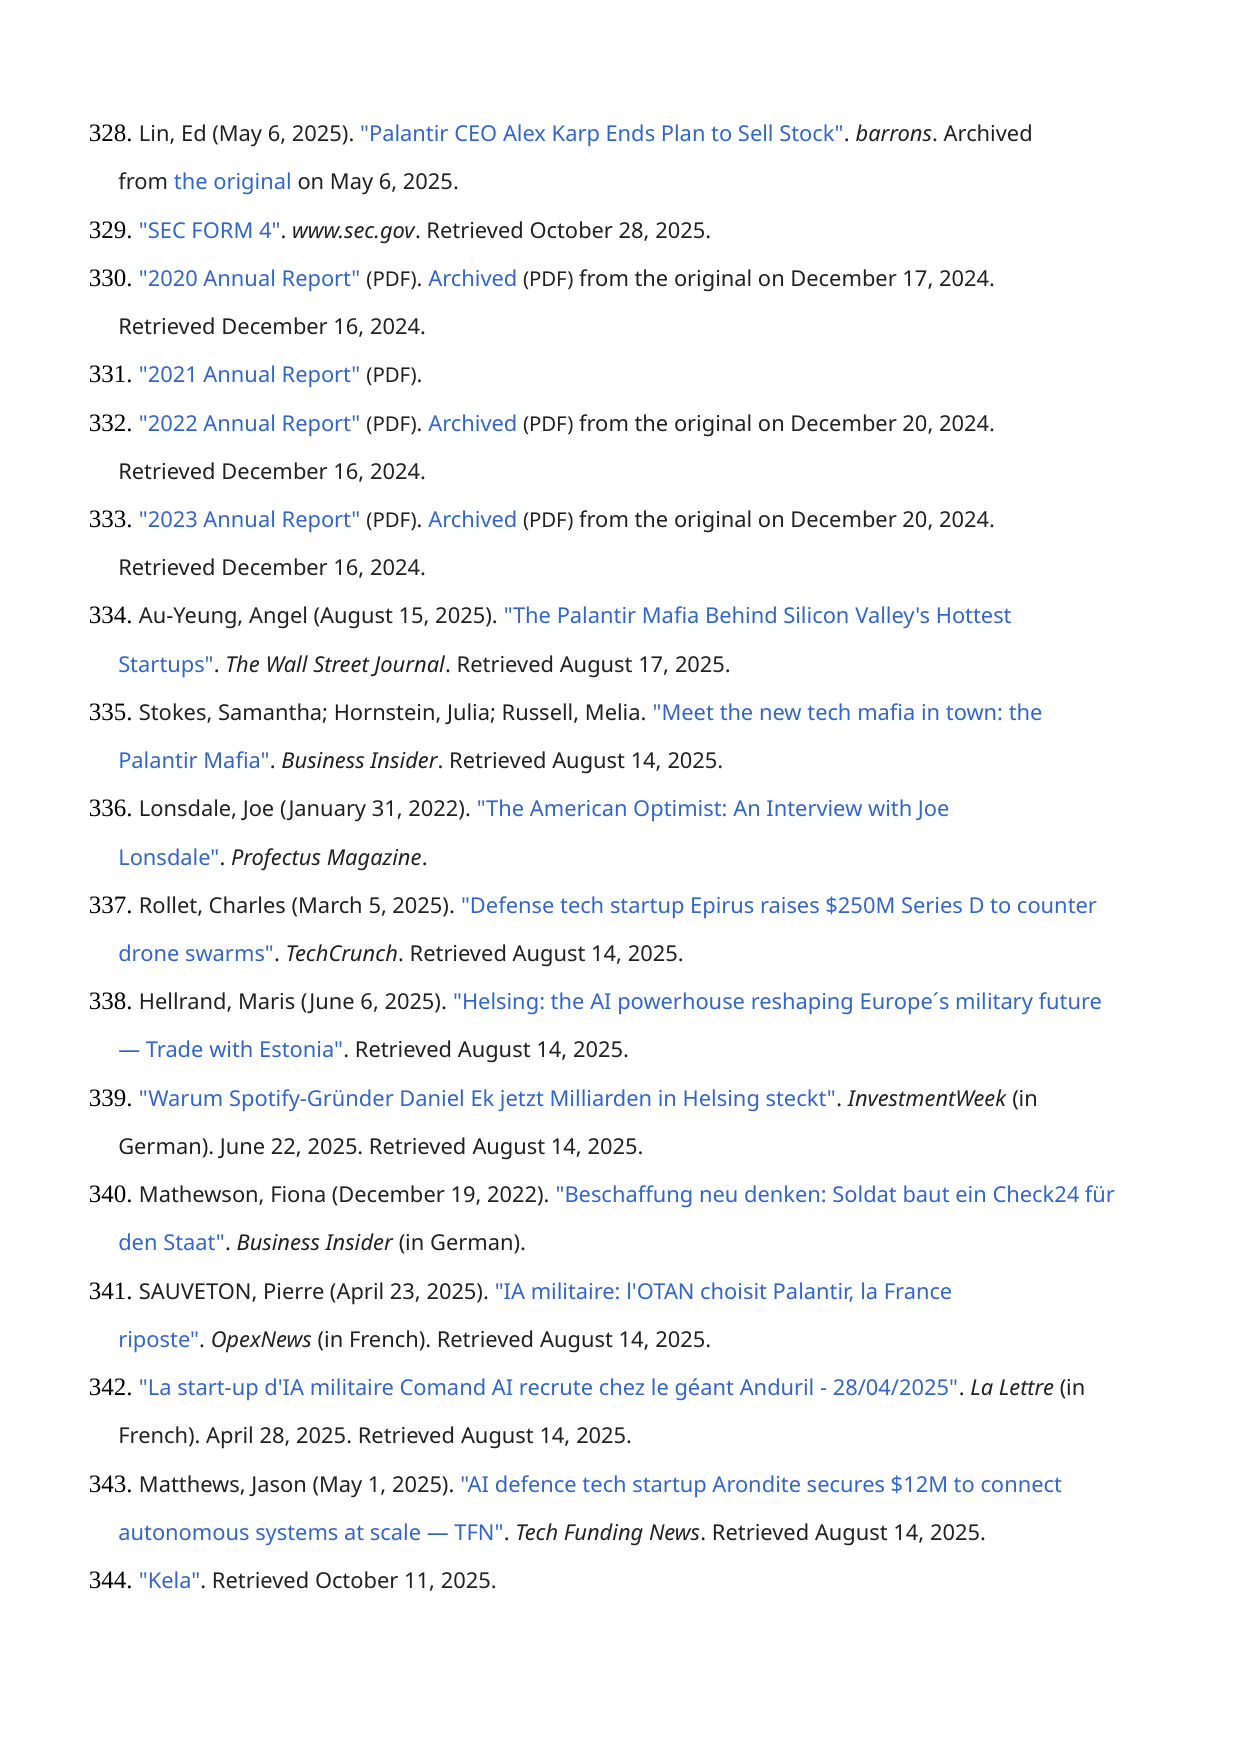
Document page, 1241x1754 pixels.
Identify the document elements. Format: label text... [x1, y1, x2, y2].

list Mathewson, Fiona (December 19, 2022). "Beschaffung neu denken: Soldat baut ein Check24 für den Staat". Business Insider (in German). [118, 1179, 1122, 1257]
list "2022 Annual Report" (PDF). Archived (PDF) from the original on December 20, 2024. Retrieved December 16, 2024. [118, 407, 1122, 486]
list Au-Yeung, Angel (August 15, 2025). "The Palantir Mafia Behind Silicon Valley's Hottest Startups". The Wall Street Journal. Retrieved August 17, 2025. [118, 600, 1122, 678]
list "La start-up d'IA militaire Comand AI recrute chez le géant Anduril - 28/04/2025". La Lettre (in French). April 28, 2025. Retrieved August 14, 2025. [118, 1372, 1122, 1450]
list "Kela". Retrieved October 11, 2025. [118, 1565, 1122, 1595]
list Lonsdale, Joe (January 31, 2022). "The American Optimist: An Interview with Joe Lonsdale". Profectus Magazine. [118, 793, 1122, 871]
list "Warum Spotify-Gründer Daniel Ek jetzt Milliarden in Helsing steckt". InvestmentWeek (in German). June 22, 2025. Retrieved August 14, 2025. [118, 1083, 1122, 1161]
list Stokes, Samantha; Hornstein, Julia; Russell, Melia. "Meet the new tech mafia in town: the Palantir Mafia". Business Insider. Retrieved August 14, 2025. [118, 697, 1122, 775]
list Rollet, Charles (March 5, 2025). "Defense tech startup Epirus raises $250M Series D to counter drone swarms". TechCrunch. Retrieved August 14, 2025. [118, 890, 1122, 968]
list Matthews, Jason (May 1, 2025). "AI defence tech startup Arondite secures $12M to connect autonomous systems at scale — TFN". Tech Funding News. Retrieved August 14, 2025. [118, 1468, 1122, 1547]
list "2020 Annual Report" (PDF). Archived (PDF) from the original on December 17, 2024. Retrieved December 16, 2024. [118, 263, 1122, 341]
list "SEC FORM 4". www.sec.gov. Retrieved October 28, 2025. [118, 214, 1122, 244]
list Hellrand, Maris (June 6, 2025). "Helsing: the AI powerhouse reshaping Europe´s military future — Trade with Estonia". Retrieved August 14, 2025. [118, 986, 1122, 1064]
list "2021 Annual Report" (PDF). [118, 359, 1122, 389]
list Lin, Ed (May 6, 2025). "Palantir CEO Alex Karp Ends Plan to Sell Stock". barrons. Archived from the original on May 6, 2025. [118, 118, 1122, 196]
list "2023 Annual Report" (PDF). Archived (PDF) from the original on December 20, 2024. Retrieved December 16, 2024. [118, 504, 1122, 582]
list SAUVETON, Pierre (April 23, 2025). "IA militaire: l'OTAN choisit Palantir, la France riposte". OpexNews (in French). Retrieved August 14, 2025. [118, 1276, 1122, 1354]
